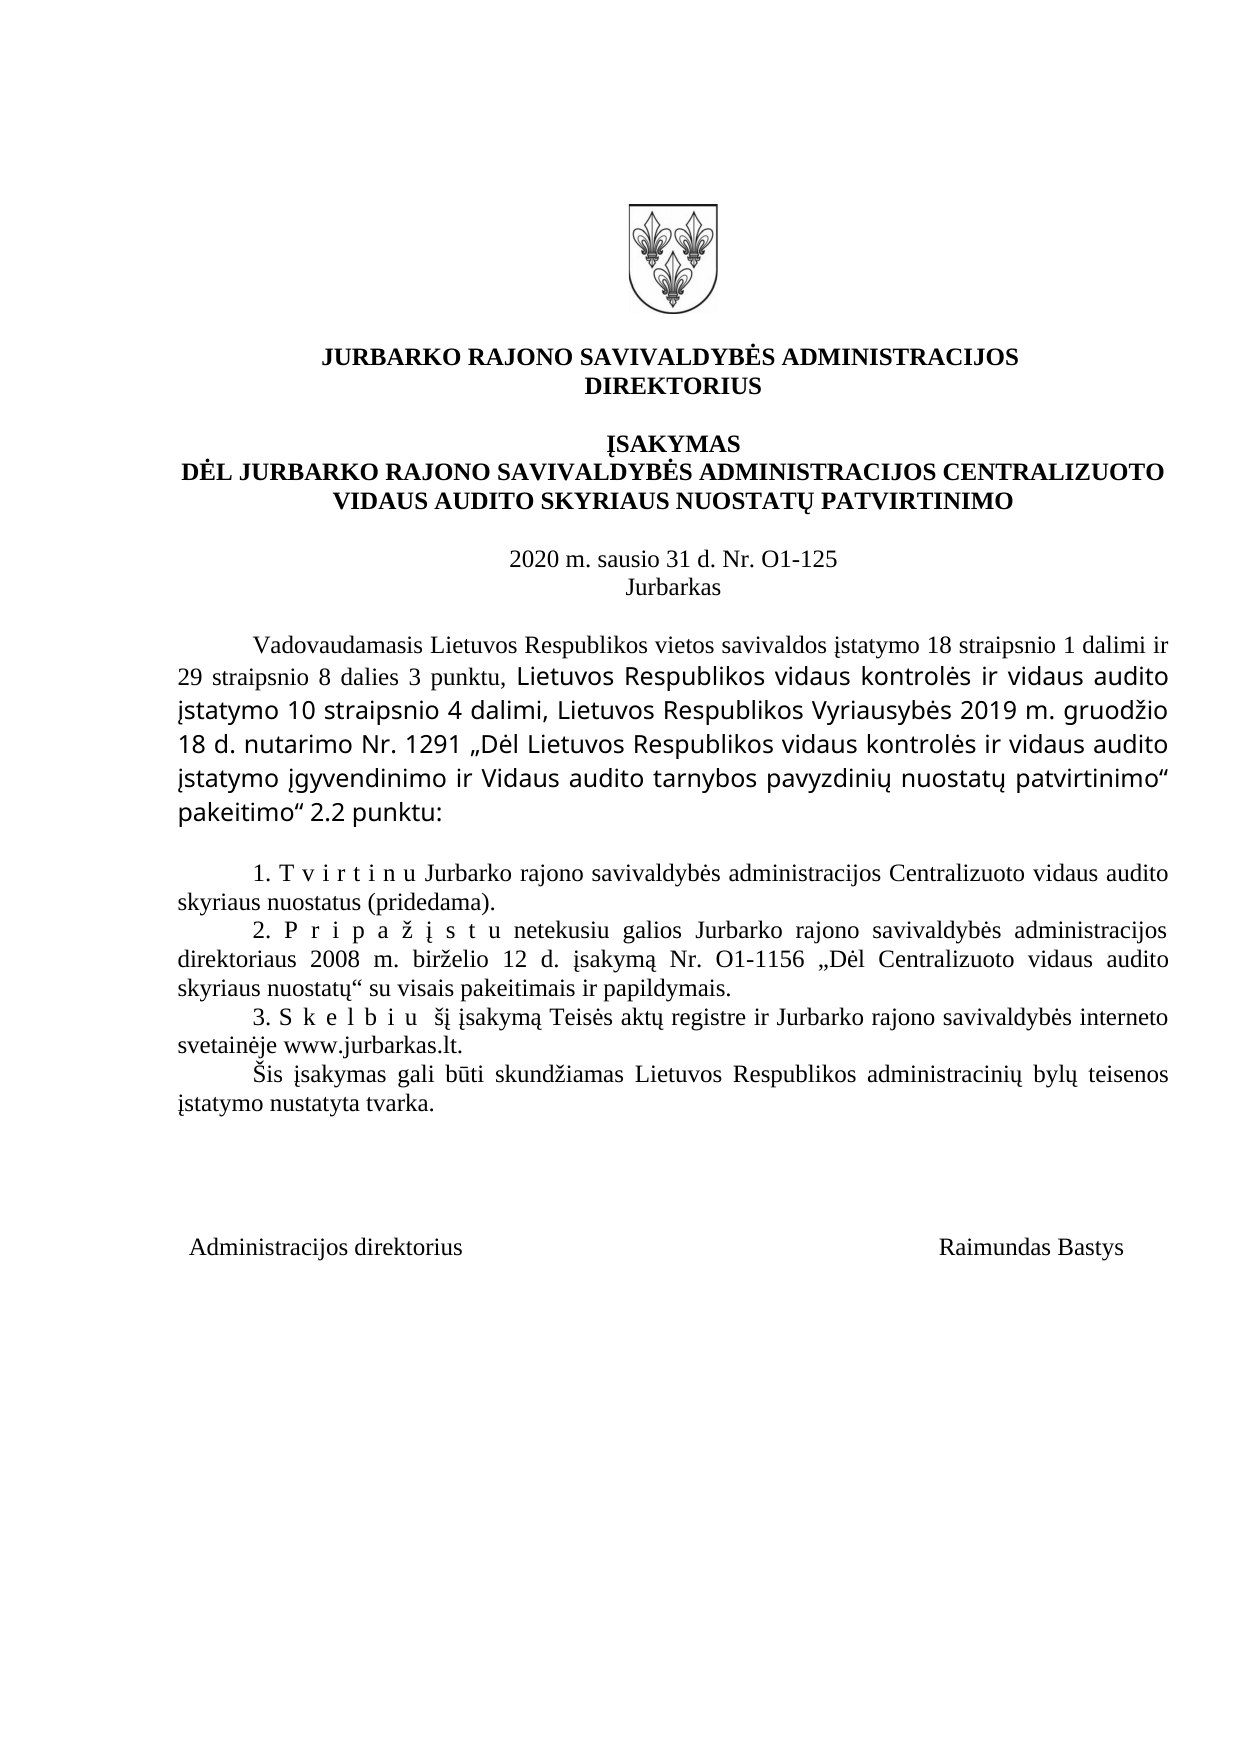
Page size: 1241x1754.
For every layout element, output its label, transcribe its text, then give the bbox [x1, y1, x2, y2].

text Vadovaudamasis Lietuvos Respublikos vietos savivaldos įstatymo 18 straipsnio 1 dalimi ir 29 straipsnio 8 dalies 3 punktu, Lietuvos Respublikos vidaus kontrolės ir vidaus audito įstatymo 10 straipsnio 4 dalimi, Lietuvos Respublikos Vyriausybės 2019 m. gruodžio 18 d. nutarimo Nr. 1291 „Dėl Lietuvos Respublikos vidaus kontrolės ir vidaus audito įstatymo įgyvendinimo ir Vidaus audito tarnybos pavyzdinių nuostatų patvirtinimo“ pakeitimo“ 2.2 punktu: [177, 630, 1169, 829]
text Šis įsakymas gali būti skundžiamas Lietuvos Respublikos administracinių bylų teisenos įstatymo nustatyta tvarka. [177, 1059, 1169, 1117]
text 2. P r i p a ž į s t u netekusiu galios Jurbarko rajono savivaldybės administracijos direktoriaus 2008 m. birželio 12 d. įsakymą Nr. O1-1156 „Dėl Centralizuoto vidaus audito skyriaus nuostatų“ su visais pakeitimais ir papildymais. [177, 915, 1169, 1002]
text 3. Skelbiu šį įsakymą Teisės aktų registre ir Jurbarko rajono savivaldybės interneto svetainėje www.jurbarkas.lt. [177, 1002, 1169, 1059]
text 1. T v i r t i n u Jurbarko rajono savivaldybės administracijos Centralizuoto vidaus audito skyriaus nuostatus (pridedama). [177, 858, 1169, 915]
text JURBARKO RAJONO SAVIVALDYBĖS ADMINISTRACIJOS [177, 342, 1169, 371]
text Jurbarkas [177, 572, 1169, 601]
text ĮSAKYMAS [177, 429, 1169, 457]
text 2020 m. sausio 31 d. Nr. O1-125 [177, 544, 1169, 572]
text DIREKTORIUS [177, 371, 1169, 400]
text DĖL JURBARKO RAJONO SAVIVALDYBĖS ADMINISTRACIJOS CENTRALIZUOTO VIDAUS AUDITO SKYRIAUS NUOSTATŲ PATVIRTINIMO [177, 457, 1169, 515]
text Administracijos direktorius Raimundas Bastys [188, 1232, 1169, 1260]
